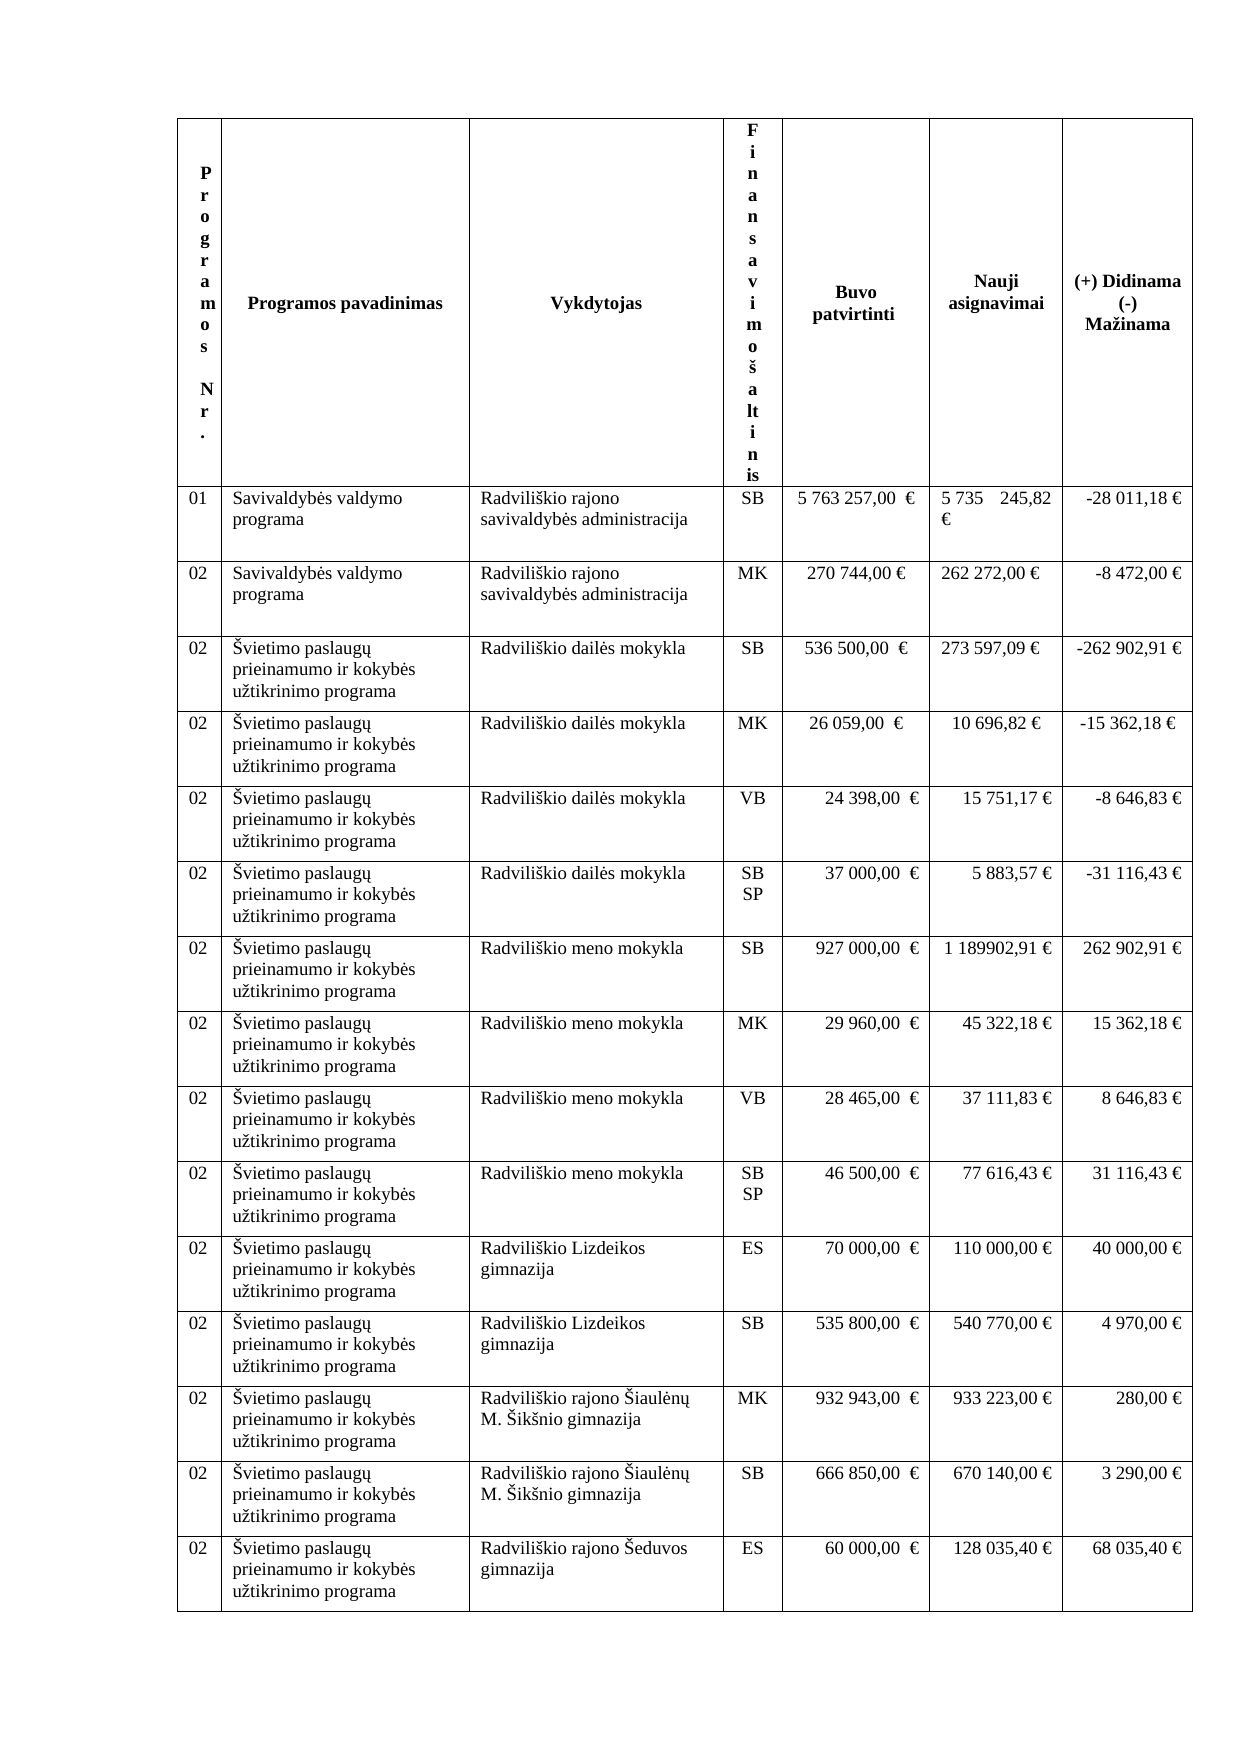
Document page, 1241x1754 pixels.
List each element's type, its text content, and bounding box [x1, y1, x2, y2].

table_cell 28 465,00 € [783, 1087, 929, 1161]
table_cell 933 223,00 € [930, 1387, 1062, 1461]
table_cell -8 646,83 € [1063, 787, 1192, 861]
table_cell SB [724, 1312, 782, 1386]
table_cell Švietimo paslaugų prieinamumo ir kokybės užtikrinimo programa [222, 712, 469, 786]
table_cell Radviliškio dailės mokykla [470, 862, 723, 936]
table_cell 26 059,00 € [783, 712, 929, 786]
table_cell -28 011,18 € [1063, 487, 1192, 561]
table_cell Švietimo paslaugų prieinamumo ir kokybės užtikrinimo programa [222, 937, 469, 1011]
table_cell Savivaldybės valdymo programa [222, 562, 469, 636]
table_cell 31 116,43 € [1063, 1162, 1192, 1236]
table_cell Švietimo paslaugų prieinamumo ir kokybės užtikrinimo programa [222, 1462, 469, 1536]
table_cell 37 111,83 € [930, 1087, 1062, 1161]
table_cell Radviliškio rajono Šiaulėnų M. Šikšnio gimnazija [470, 1462, 723, 1536]
table_cell 02 [178, 1237, 221, 1311]
table_cell 02 [178, 1087, 221, 1161]
table_cell 15 362,18 € [1063, 1012, 1192, 1086]
table_cell -262 902,91 € [1063, 637, 1192, 711]
table_cell 4 970,00 € [1063, 1312, 1192, 1386]
table_cell SB [724, 487, 782, 561]
table_cell 10 696,82 € [930, 712, 1062, 786]
table_cell Švietimo paslaugų prieinamumo ir kokybės užtikrinimo programa [222, 862, 469, 936]
table_cell Radviliškio rajono Šeduvos gimnazija [470, 1537, 723, 1611]
table_cell SB [724, 637, 782, 711]
table_cell 37 000,00 € [783, 862, 929, 936]
table_cell 270 744,00 € [783, 562, 929, 636]
table_cell MK [724, 562, 782, 636]
table_cell 02 [178, 1462, 221, 1536]
table_cell Švietimo paslaugų prieinamumo ir kokybės užtikrinimo programa [222, 1012, 469, 1086]
table_header Programos pavadinimas [222, 119, 469, 486]
table_header Programos Nr. [178, 119, 221, 486]
table_cell 262 272,00 € [930, 562, 1062, 636]
table_header (+) Didinama (-) Mažinama [1063, 119, 1192, 486]
table_cell Radviliškio meno mokykla [470, 1012, 723, 1086]
table_cell SB SP [724, 862, 782, 936]
table_cell SB [724, 1462, 782, 1536]
table_cell Radviliškio rajono savivaldybės administracija [470, 487, 723, 561]
table_cell 927 000,00 € [783, 937, 929, 1011]
table_cell Švietimo paslaugų prieinamumo ir kokybės užtikrinimo programa [222, 1087, 469, 1161]
table_cell -15 362,18 € [1063, 712, 1192, 786]
table_cell 02 [178, 862, 221, 936]
table_cell 02 [178, 787, 221, 861]
table_cell 3 290,00 € [1063, 1462, 1192, 1536]
table_cell VB [724, 787, 782, 861]
table_cell 60 000,00 € [783, 1537, 929, 1611]
table_cell MK [724, 1387, 782, 1461]
table_cell 01 [178, 487, 221, 561]
table_cell Radviliškio meno mokykla [470, 1087, 723, 1161]
table_header Vykdytojas [470, 119, 723, 486]
table_cell MK [724, 712, 782, 786]
table_cell 666 850,00 € [783, 1462, 929, 1536]
table_cell 70 000,00 € [783, 1237, 929, 1311]
table_cell 02 [178, 562, 221, 636]
table_cell ES [724, 1537, 782, 1611]
table_cell 535 800,00 € [783, 1312, 929, 1386]
table_cell -8 472,00 € [1063, 562, 1192, 636]
table_cell Savivaldybės valdymo programa [222, 487, 469, 561]
table_cell 280,00 € [1063, 1387, 1192, 1461]
table_cell Švietimo paslaugų prieinamumo ir kokybės užtikrinimo programa [222, 1387, 469, 1461]
table_cell 02 [178, 712, 221, 786]
table_cell 46 500,00 € [783, 1162, 929, 1236]
table_cell -31 116,43 € [1063, 862, 1192, 936]
table_cell Radviliškio meno mokykla [470, 1162, 723, 1236]
table_cell MK [724, 1012, 782, 1086]
table_cell 5 883,57 € [930, 862, 1062, 936]
table_cell 8 646,83 € [1063, 1087, 1192, 1161]
table_cell 45 322,18 € [930, 1012, 1062, 1086]
table_cell 670 140,00 € [930, 1462, 1062, 1536]
table_cell 02 [178, 1537, 221, 1611]
table_cell Švietimo paslaugų prieinamumo ir kokybės užtikrinimo programa [222, 1312, 469, 1386]
table_cell 15 751,17 € [930, 787, 1062, 861]
table_cell ES [724, 1237, 782, 1311]
table_cell 110 000,00 € [930, 1237, 1062, 1311]
table_cell 540 770,00 € [930, 1312, 1062, 1386]
table_cell 02 [178, 937, 221, 1011]
table_cell 02 [178, 1387, 221, 1461]
table_cell 262 902,91 € [1063, 937, 1192, 1011]
table_cell Radviliškio dailės mokykla [470, 637, 723, 711]
table_cell SB [724, 937, 782, 1011]
table_header Finansavimo šaltinis [724, 119, 782, 486]
table_cell Radviliškio rajono savivaldybės administracija [470, 562, 723, 636]
table_cell 68 035,40 € [1063, 1537, 1192, 1611]
table_cell 932 943,00 € [783, 1387, 929, 1461]
table_cell 02 [178, 637, 221, 711]
table_cell 536 500,00 € [783, 637, 929, 711]
table_cell 02 [178, 1012, 221, 1086]
table_cell 24 398,00 € [783, 787, 929, 861]
table_cell 29 960,00 € [783, 1012, 929, 1086]
table_cell Švietimo paslaugų prieinamumo ir kokybės užtikrinimo programa [222, 1537, 469, 1611]
table_cell Švietimo paslaugų prieinamumo ir kokybės užtikrinimo programa [222, 1162, 469, 1236]
table_header Buvo patvirtinti [783, 119, 929, 486]
table_cell SB SP [724, 1162, 782, 1236]
table_cell 02 [178, 1312, 221, 1386]
table_header Nauji asignavimai [930, 119, 1062, 486]
table_cell 1 189902,91 € [930, 937, 1062, 1011]
table_cell 128 035,40 € [930, 1537, 1062, 1611]
table_cell Radviliškio dailės mokykla [470, 712, 723, 786]
table_cell 273 597,09 € [930, 637, 1062, 711]
table_cell Radviliškio meno mokykla [470, 937, 723, 1011]
table_cell VB [724, 1087, 782, 1161]
table_cell Švietimo paslaugų prieinamumo ir kokybės užtikrinimo programa [222, 787, 469, 861]
table_cell Radviliškio Lizdeikos gimnazija [470, 1237, 723, 1311]
table_cell Radviliškio rajono Šiaulėnų M. Šikšnio gimnazija [470, 1387, 723, 1461]
table_cell 5 735 245,82 € [930, 487, 1062, 561]
table_cell 77 616,43 € [930, 1162, 1062, 1236]
table_cell 40 000,00 € [1063, 1237, 1192, 1311]
table_cell Švietimo paslaugų prieinamumo ir kokybės užtikrinimo programa [222, 1237, 469, 1311]
table_cell Švietimo paslaugų prieinamumo ir kokybės užtikrinimo programa [222, 637, 469, 711]
table_cell Radviliškio Lizdeikos gimnazija [470, 1312, 723, 1386]
table_cell Radviliškio dailės mokykla [470, 787, 723, 861]
table_cell 02 [178, 1162, 221, 1236]
table_cell 5 763 257,00 € [783, 487, 929, 561]
